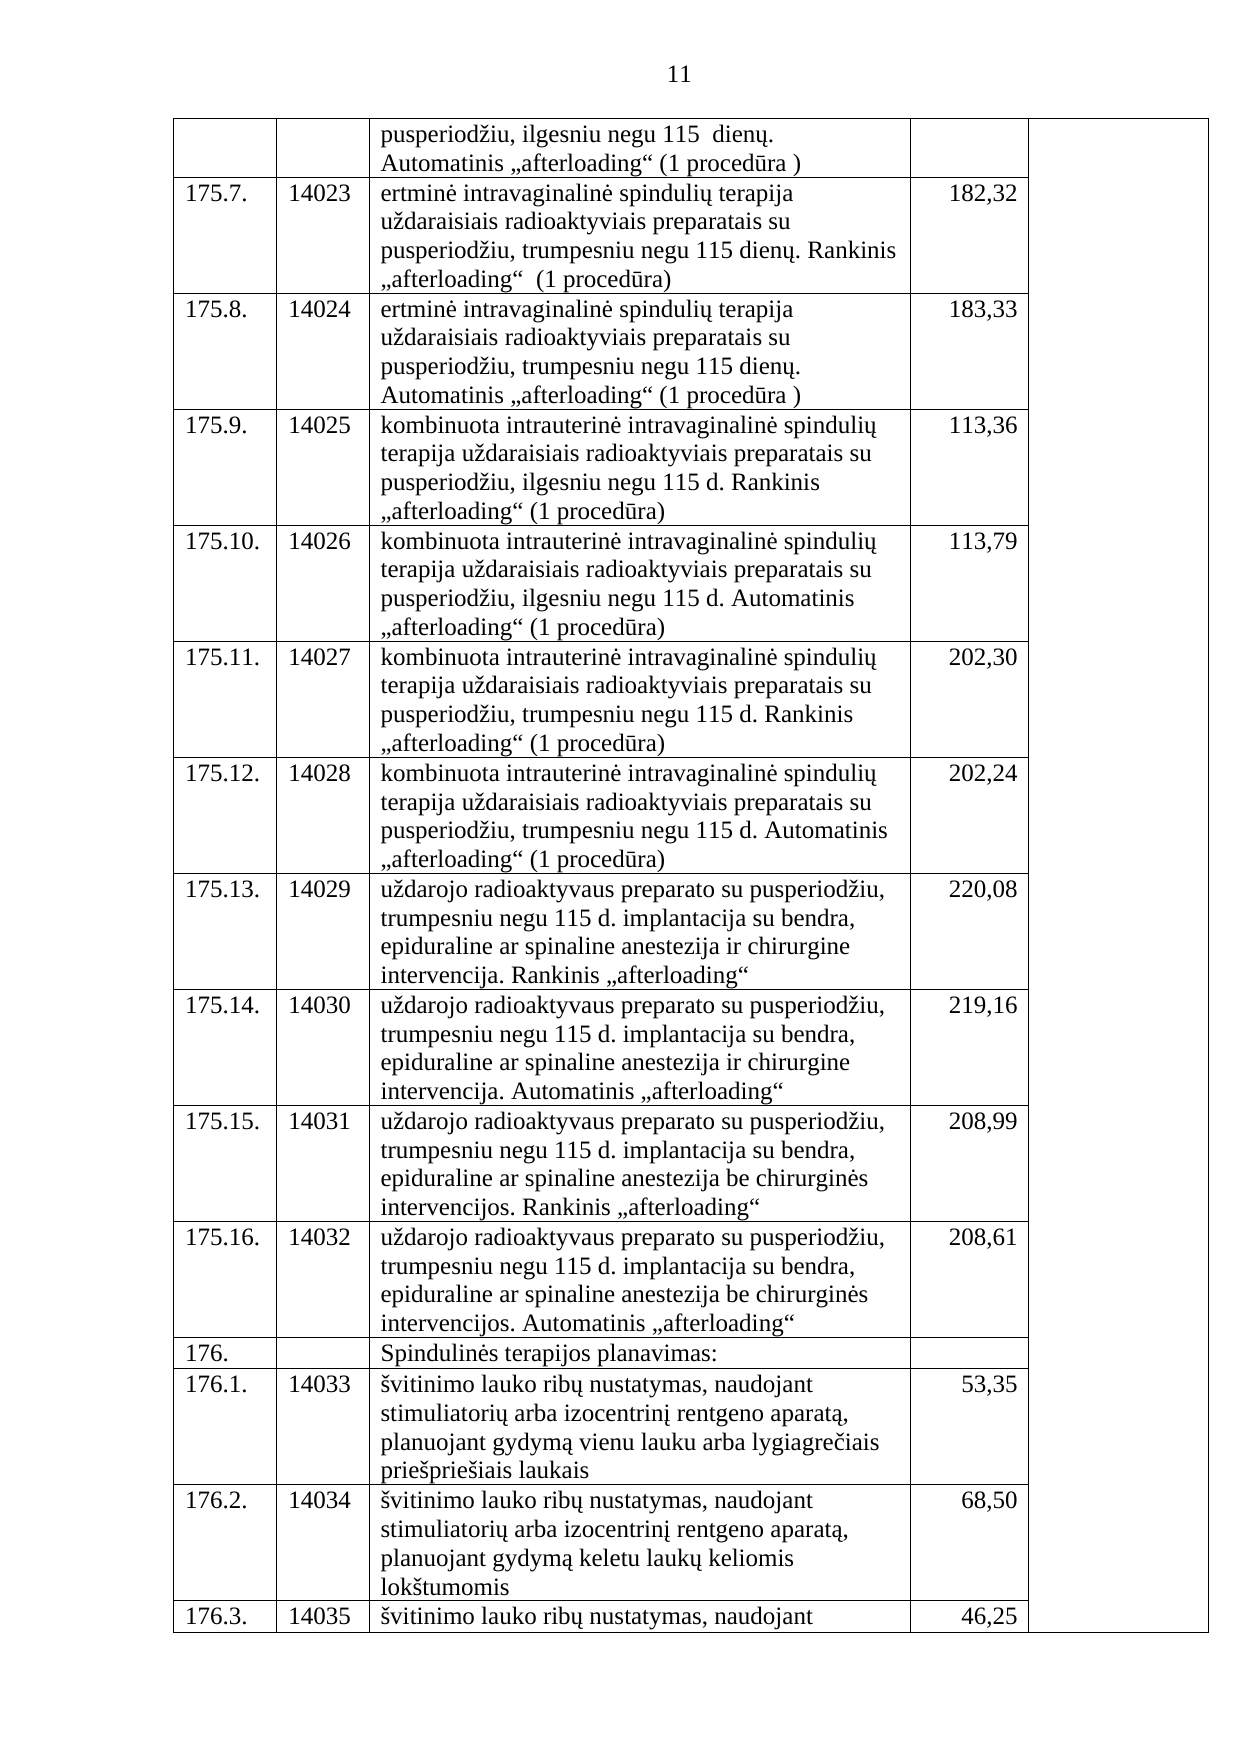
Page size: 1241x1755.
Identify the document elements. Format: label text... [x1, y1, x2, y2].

table_cell [1209, 1221, 1222, 1337]
table_cell [1209, 641, 1222, 757]
table_cell 176.2. [174, 1485, 276, 1600]
table_cell 220,08 [911, 874, 1028, 989]
table_cell 14026 [277, 526, 369, 641]
table_cell [1209, 1368, 1222, 1484]
table_cell 175.12. [174, 758, 276, 873]
table_cell [1209, 757, 1222, 873]
table_cell 113,36 [911, 410, 1028, 525]
table_cell 175.7. [174, 178, 276, 293]
table_cell švitinimo lauko ribų nustatymas, naudojant stimuliatorių arba izocentrinį rentgeno aparatą, planuojant gydymą vienu lauku arba lygiagrečiais priešpriešiais laukais [370, 1369, 910, 1484]
table_cell [1209, 177, 1222, 293]
table_cell 175.14. [174, 990, 276, 1105]
table_cell 183,33 [911, 294, 1028, 409]
table_cell 175.9. [174, 410, 276, 525]
table_cell 175.16. [174, 1222, 276, 1337]
table_cell 14032 [277, 1222, 369, 1337]
table_cell uždarojo radioaktyvaus preparato su pusperiodžiu, trumpesniu negu 115 d. implantacija su bendra, epiduraline ar spinaline anestezija ir chirurgine intervencija. Rankinis „afterloading“ [370, 874, 910, 989]
table_cell [1209, 1484, 1222, 1600]
table_cell 176.3. [174, 1601, 276, 1632]
table_cell [1209, 525, 1222, 641]
table_cell [1209, 1105, 1222, 1221]
table_cell [911, 119, 1028, 177]
table_cell 176. [174, 1338, 276, 1368]
table_cell uždarojo radioaktyvaus preparato su pusperiodžiu, trumpesniu negu 115 d. implantacija su bendra, epiduraline ar spinaline anestezija ir chirurgine intervencija. Automatinis „afterloading“ [370, 990, 910, 1105]
table_cell ertminė intravaginalinė spindulių terapija uždaraisiais radioaktyviais preparatais su pusperiodžiu, trumpesniu negu 115 dienų. Rankinis „afterloading“ (1 procedūra) [370, 178, 910, 293]
table_cell [174, 119, 276, 177]
table_cell 175.15. [174, 1106, 276, 1221]
table_cell 202,24 [911, 758, 1028, 873]
table_cell 14025 [277, 410, 369, 525]
table_cell 14029 [277, 874, 369, 989]
table_cell kombinuota intrauterinė intravaginalinė spindulių terapija uždaraisiais radioaktyviais preparatais su pusperiodžiu, trumpesniu negu 115 d. Rankinis „afterloading“ (1 procedūra) [370, 642, 910, 757]
table_cell [1209, 989, 1222, 1105]
table_cell 175.10. [174, 526, 276, 641]
table_cell 14031 [277, 1106, 369, 1221]
table_cell 14023 [277, 178, 369, 293]
table_cell 46,25 [911, 1601, 1028, 1632]
table_cell uždarojo radioaktyvaus preparato su pusperiodžiu, trumpesniu negu 115 d. implantacija su bendra, epiduraline ar spinaline anestezija be chirurginės intervencijos. Automatinis „afterloading“ [370, 1222, 910, 1337]
table_cell [1209, 409, 1222, 525]
table_cell 14030 [277, 990, 369, 1105]
table_cell pusperiodžiu, ilgesniu negu 115 dienų. Automatinis „afterloading“ (1 procedūra ) [370, 119, 910, 177]
table_cell 175.13. [174, 874, 276, 989]
table_cell [1209, 1337, 1222, 1368]
table_cell 202,30 [911, 642, 1028, 757]
table_cell uždarojo radioaktyvaus preparato su pusperiodžiu, trumpesniu negu 115 d. implantacija su bendra, epiduraline ar spinaline anestezija be chirurginės intervencijos. Rankinis „afterloading“ [370, 1106, 910, 1221]
table_cell 14033 [277, 1369, 369, 1484]
table_cell 113,79 [911, 526, 1028, 641]
table_cell 53,35 [911, 1369, 1028, 1484]
table_cell 175.8. [174, 294, 276, 409]
table_cell Spindulinės terapijos planavimas: [370, 1338, 910, 1368]
table_cell [277, 119, 369, 177]
table_cell 14024 [277, 294, 369, 409]
table_cell 14035 [277, 1601, 369, 1632]
table_cell 175.11. [174, 642, 276, 757]
table_cell 68,50 [911, 1485, 1028, 1600]
table_cell kombinuota intrauterinė intravaginalinė spindulių terapija uždaraisiais radioaktyviais preparatais su pusperiodžiu, ilgesniu negu 115 d. Rankinis „afterloading“ (1 procedūra) [370, 410, 910, 525]
table_cell [1209, 293, 1222, 409]
table_cell ertminė intravaginalinė spindulių terapija uždaraisiais radioaktyviais preparatais su pusperiodžiu, trumpesniu negu 115 dienų. Automatinis „afterloading“ (1 procedūra ) [370, 294, 910, 409]
table_cell 219,16 [911, 990, 1028, 1105]
table_cell 14034 [277, 1485, 369, 1600]
table_cell 14027 [277, 642, 369, 757]
table_cell 14028 [277, 758, 369, 873]
table_cell švitinimo lauko ribų nustatymas, naudojant stimuliatorių arba izocentrinį rentgeno aparatą, planuojant gydymą keletu laukų keliomis lokštumomis [370, 1485, 910, 1600]
table_cell [277, 1338, 369, 1368]
table_cell kombinuota intrauterinė intravaginalinė spindulių terapija uždaraisiais radioaktyviais preparatais su pusperiodžiu, ilgesniu negu 115 d. Automatinis „afterloading“ (1 procedūra) [370, 526, 910, 641]
table_cell [911, 1338, 1028, 1368]
table_cell 176.1. [174, 1369, 276, 1484]
table_cell [1209, 118, 1222, 177]
table_cell kombinuota intrauterinė intravaginalinė spindulių terapija uždaraisiais radioaktyviais preparatais su pusperiodžiu, trumpesniu negu 115 d. Automatinis „afterloading“ (1 procedūra) [370, 758, 910, 873]
table_cell 182,32 [911, 178, 1028, 293]
table_cell 208,99 [911, 1106, 1028, 1221]
table_cell švitinimo lauko ribų nustatymas, naudojant [370, 1601, 910, 1632]
table_cell [1029, 119, 1208, 1632]
table_cell [1209, 1600, 1222, 1632]
table_cell 208,61 [911, 1222, 1028, 1337]
table_cell [1209, 873, 1222, 989]
